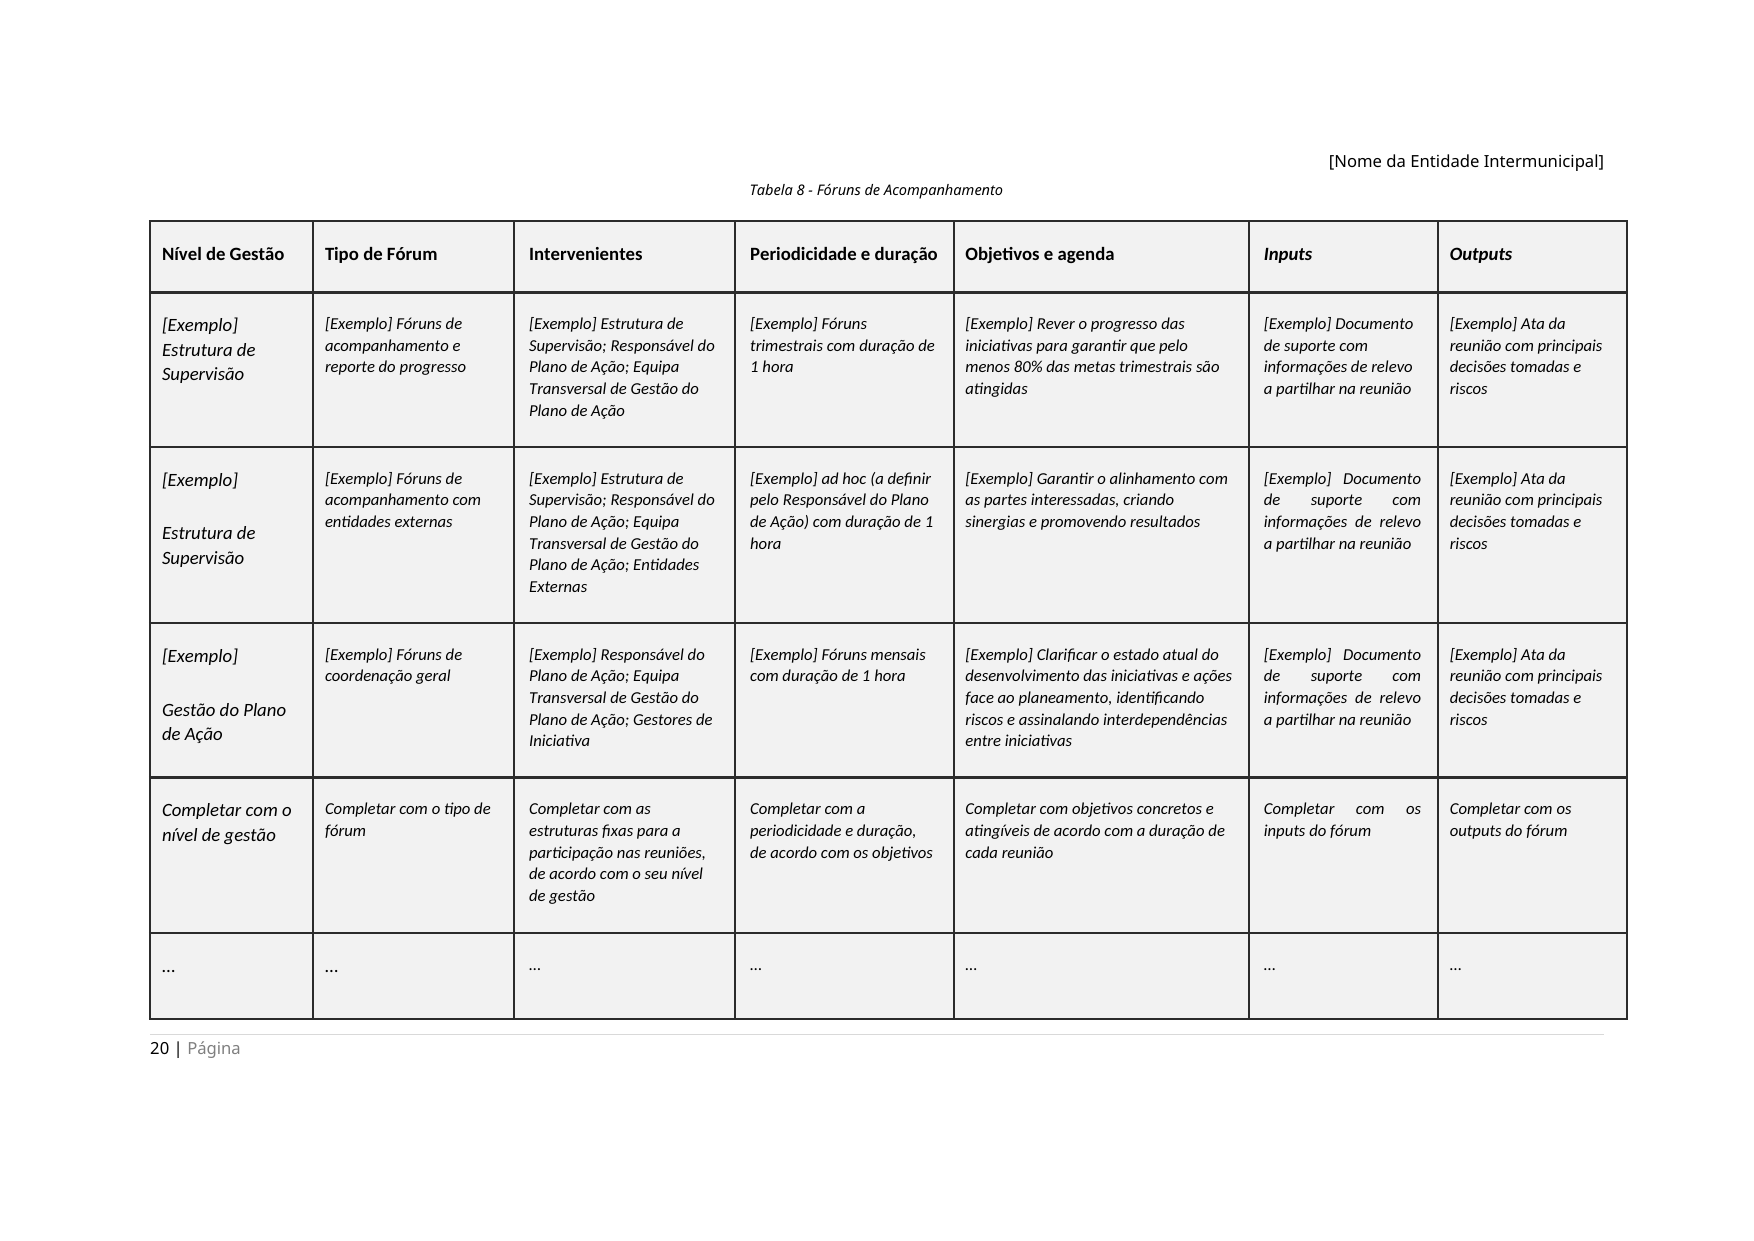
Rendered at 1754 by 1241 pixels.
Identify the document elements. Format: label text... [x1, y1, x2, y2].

table_header Tipo de Fórum [314, 222, 513, 291]
table_cell [Exemplo] Estrutura de Supervisão; Responsável do Plano de Ação; Equipa Transversal de Gestão do Plano de Ação; Entidades Externas [515, 448, 734, 622]
table_cell [Exemplo] Documento de suporte com informações de relevo a partilhar na reunião [1250, 624, 1437, 776]
table_header Outputs [1439, 222, 1626, 291]
table_cell [Exemplo] Responsável do Plano de Ação; Equipa Transversal de Gestão do Plano de Ação; Gestores de Iniciativa [515, 624, 734, 776]
table_cell Completar com objetivos concretos e atingíveis de acordo com a duração de cada reunião [955, 779, 1248, 932]
table_cell … [955, 934, 1248, 1018]
table_cell [Exemplo] Rever o progresso das iniciativas para garantir que pelo menos 80% das metas trimestrais são atingidas [955, 294, 1248, 446]
table_cell [Exemplo] Fóruns mensais com duração de 1 hora [736, 624, 953, 776]
table_cell Completar com o nível de gestão [151, 779, 312, 932]
table_cell … [1439, 934, 1626, 1018]
table_header Periodicidade e duração [736, 222, 953, 291]
table_cell … [1250, 934, 1437, 1018]
table_cell [Exemplo] Estrutura de Supervisão [151, 448, 312, 622]
table_cell … [736, 934, 953, 1018]
table_cell [Exemplo] Garantir o alinhamento com as partes interessadas, criando sinergias e promovendo resultados [955, 448, 1248, 622]
table_cell [Exemplo] Ata da reunião com principais decisões tomadas e riscos [1439, 294, 1626, 446]
table_header Nível de Gestão [151, 222, 312, 291]
table_cell [Exemplo] Fóruns de coordenação geral [314, 624, 513, 776]
table_cell … [314, 934, 513, 1018]
table_cell Completar com o tipo de fórum [314, 779, 513, 932]
table_cell [Exemplo] Fóruns trimestrais com duração de 1 hora [736, 294, 953, 446]
table_header Intervenientes [515, 222, 734, 291]
text Tabela 8 - Fóruns de Acompanhamento [150, 179, 1604, 199]
table_cell … [151, 934, 312, 1018]
table_cell [Exemplo] Clarificar o estado atual do desenvolvimento das iniciativas e ações face ao planeamento, identificando riscos e assinalando interdependências entre iniciativas [955, 624, 1248, 776]
table_header Inputs [1250, 222, 1437, 291]
table_cell [Exemplo] Fóruns de acompanhamento e reporte do progresso [314, 294, 513, 446]
table_cell Completar com os inputs do fórum [1250, 779, 1437, 932]
table_cell [Exemplo] Gestão do Plano de Ação [151, 624, 312, 776]
table_header Objetivos e agenda [955, 222, 1248, 291]
table_cell [Exemplo] Ata da reunião com principais decisões tomadas e riscos [1439, 448, 1626, 622]
table_cell [Exemplo] Documento de suporte com informações de relevo a partilhar na reunião [1250, 294, 1437, 446]
table_cell Completar com a periodicidade e duração, de acordo com os objetivos [736, 779, 953, 932]
table_cell Completar com as estruturas fixas para a participação nas reuniões, de acordo com o seu nível de gestão [515, 779, 734, 932]
table_cell Completar com os outputs do fórum [1439, 779, 1626, 932]
table_cell [Exemplo] Documento de suporte com informações de relevo a partilhar na reunião [1250, 448, 1437, 622]
table_cell [Exemplo] Estrutura de Supervisão [151, 294, 312, 446]
table_cell [Exemplo] Ata da reunião com principais decisões tomadas e riscos [1439, 624, 1626, 776]
table_cell [Exemplo] Fóruns de acompanhamento com entidades externas [314, 448, 513, 622]
table_cell [Exemplo] ad hoc (a definir pelo Responsável do Plano de Ação) com duração de 1 hora [736, 448, 953, 622]
table_cell … [515, 934, 734, 1018]
table_cell [Exemplo] Estrutura de Supervisão; Responsável do Plano de Ação; Equipa Transversal de Gestão do Plano de Ação [515, 294, 734, 446]
